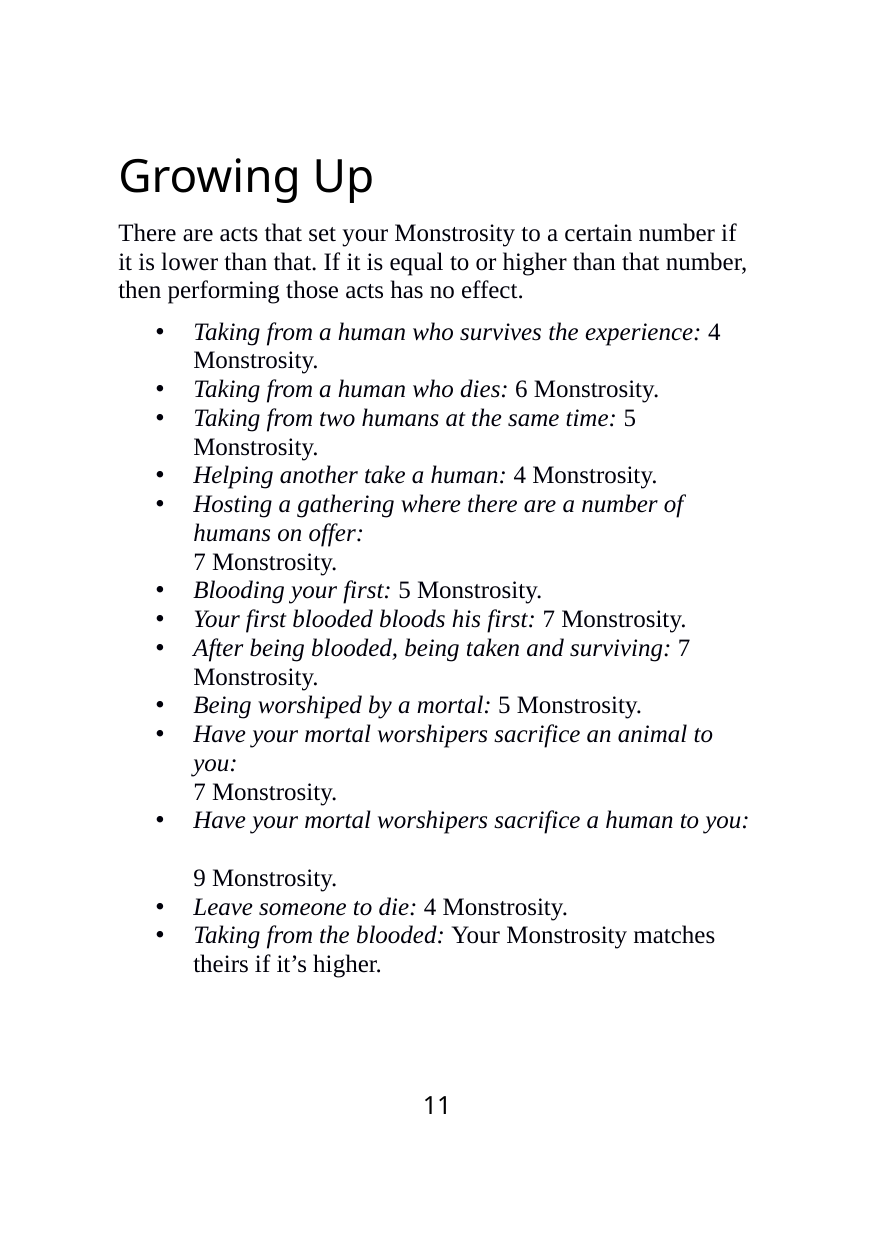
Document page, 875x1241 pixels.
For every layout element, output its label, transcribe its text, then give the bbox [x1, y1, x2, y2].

list After being blooded, being taken and surviving: 7 Monstrosity. [156, 633, 756, 691]
list Hosting a gathering where there are a number of humans on offer: 7 Monstrosity. [156, 489, 756, 576]
list Being worshiped by a mortal: 5 Monstrosity. [156, 691, 756, 719]
list Taking from a human who survives the experience: 4 Monstrosity. [156, 317, 756, 374]
list Leave someone to die: 4 Monstrosity. [156, 892, 756, 921]
list Blooding your first: 5 Monstrosity. [156, 576, 756, 604]
list Have your mortal worshipers sacrifice a human to you: 9 Monstrosity. [156, 806, 756, 892]
list Taking from two humans at the same time: 5 Monstrosity. [156, 403, 756, 461]
list Your first blooded bloods his first: 7 Monstrosity. [156, 604, 756, 633]
list Taking from the blooded: Your Monstrosity matches theirs if it’s higher. [156, 921, 756, 978]
list Have your mortal worshipers sacrifice an animal to you: 7 Monstrosity. [156, 719, 756, 806]
list Helping another take a human: 4 Monstrosity. [156, 461, 756, 489]
text There are acts that set your Monstrosity to a certain number if it is lower than that. If it is equal to or higher than that number, then performing those acts has no effect. [118, 218, 756, 304]
subtitle Growing Up [118, 143, 756, 206]
list Taking from a human who dies: 6 Monstrosity. [156, 374, 756, 403]
